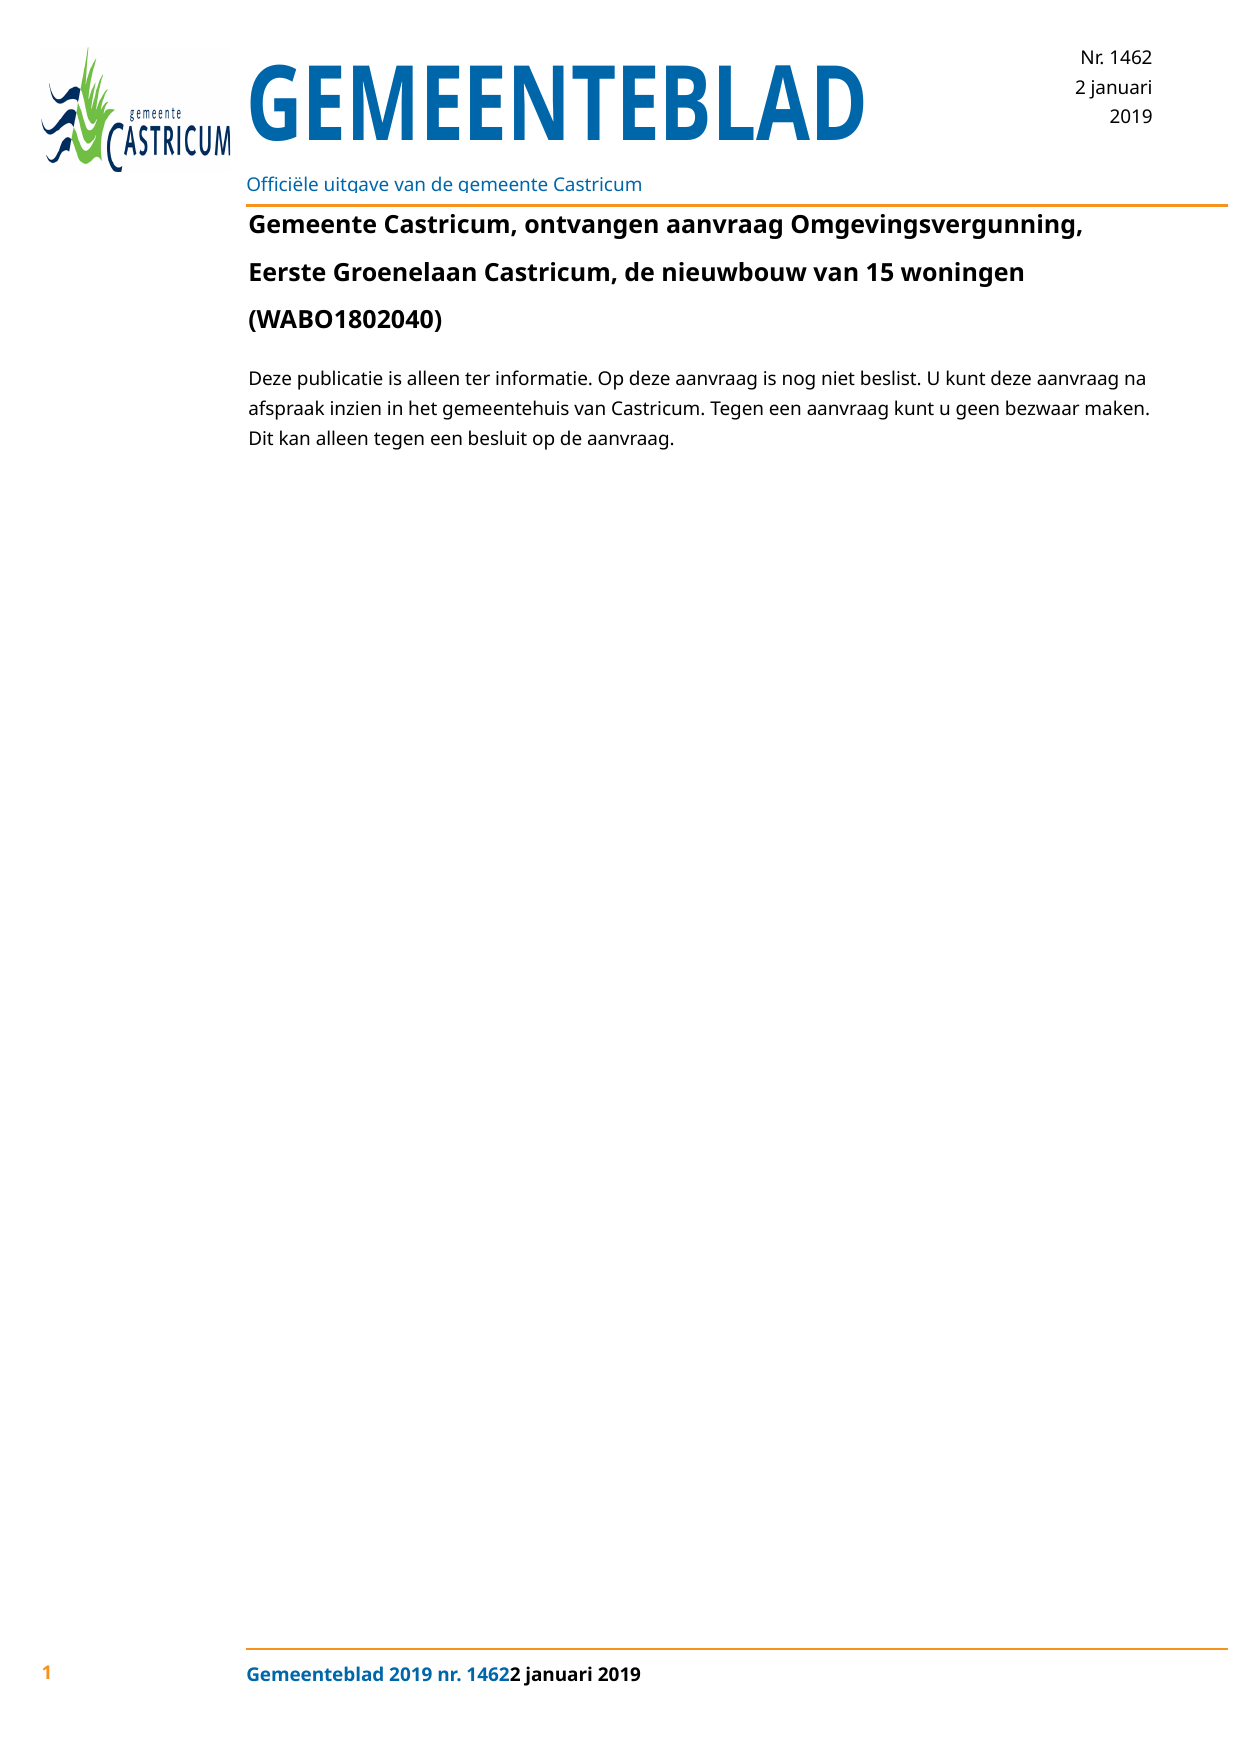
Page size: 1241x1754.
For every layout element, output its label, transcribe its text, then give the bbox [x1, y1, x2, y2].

text Gemeente Castricum, ontvangen aanvraag Omgevingsvergunning, Eerste Groenelaan Castricum, de nieuwbouw van 15 woningen (WABO1802040) [248, 207, 1152, 336]
text Deze publicatie is alleen ter informatie. Op deze aanvraag is nog niet beslist. U kunt deze aanvraag na afspraak inzien in het gemeentehuis van Castricum. Tegen een aanvraag kunt u geen bezwaar maken. Dit kan alleen tegen een besluit op de aanvraag. [248, 366, 1152, 450]
picture [41, 47, 231, 172]
